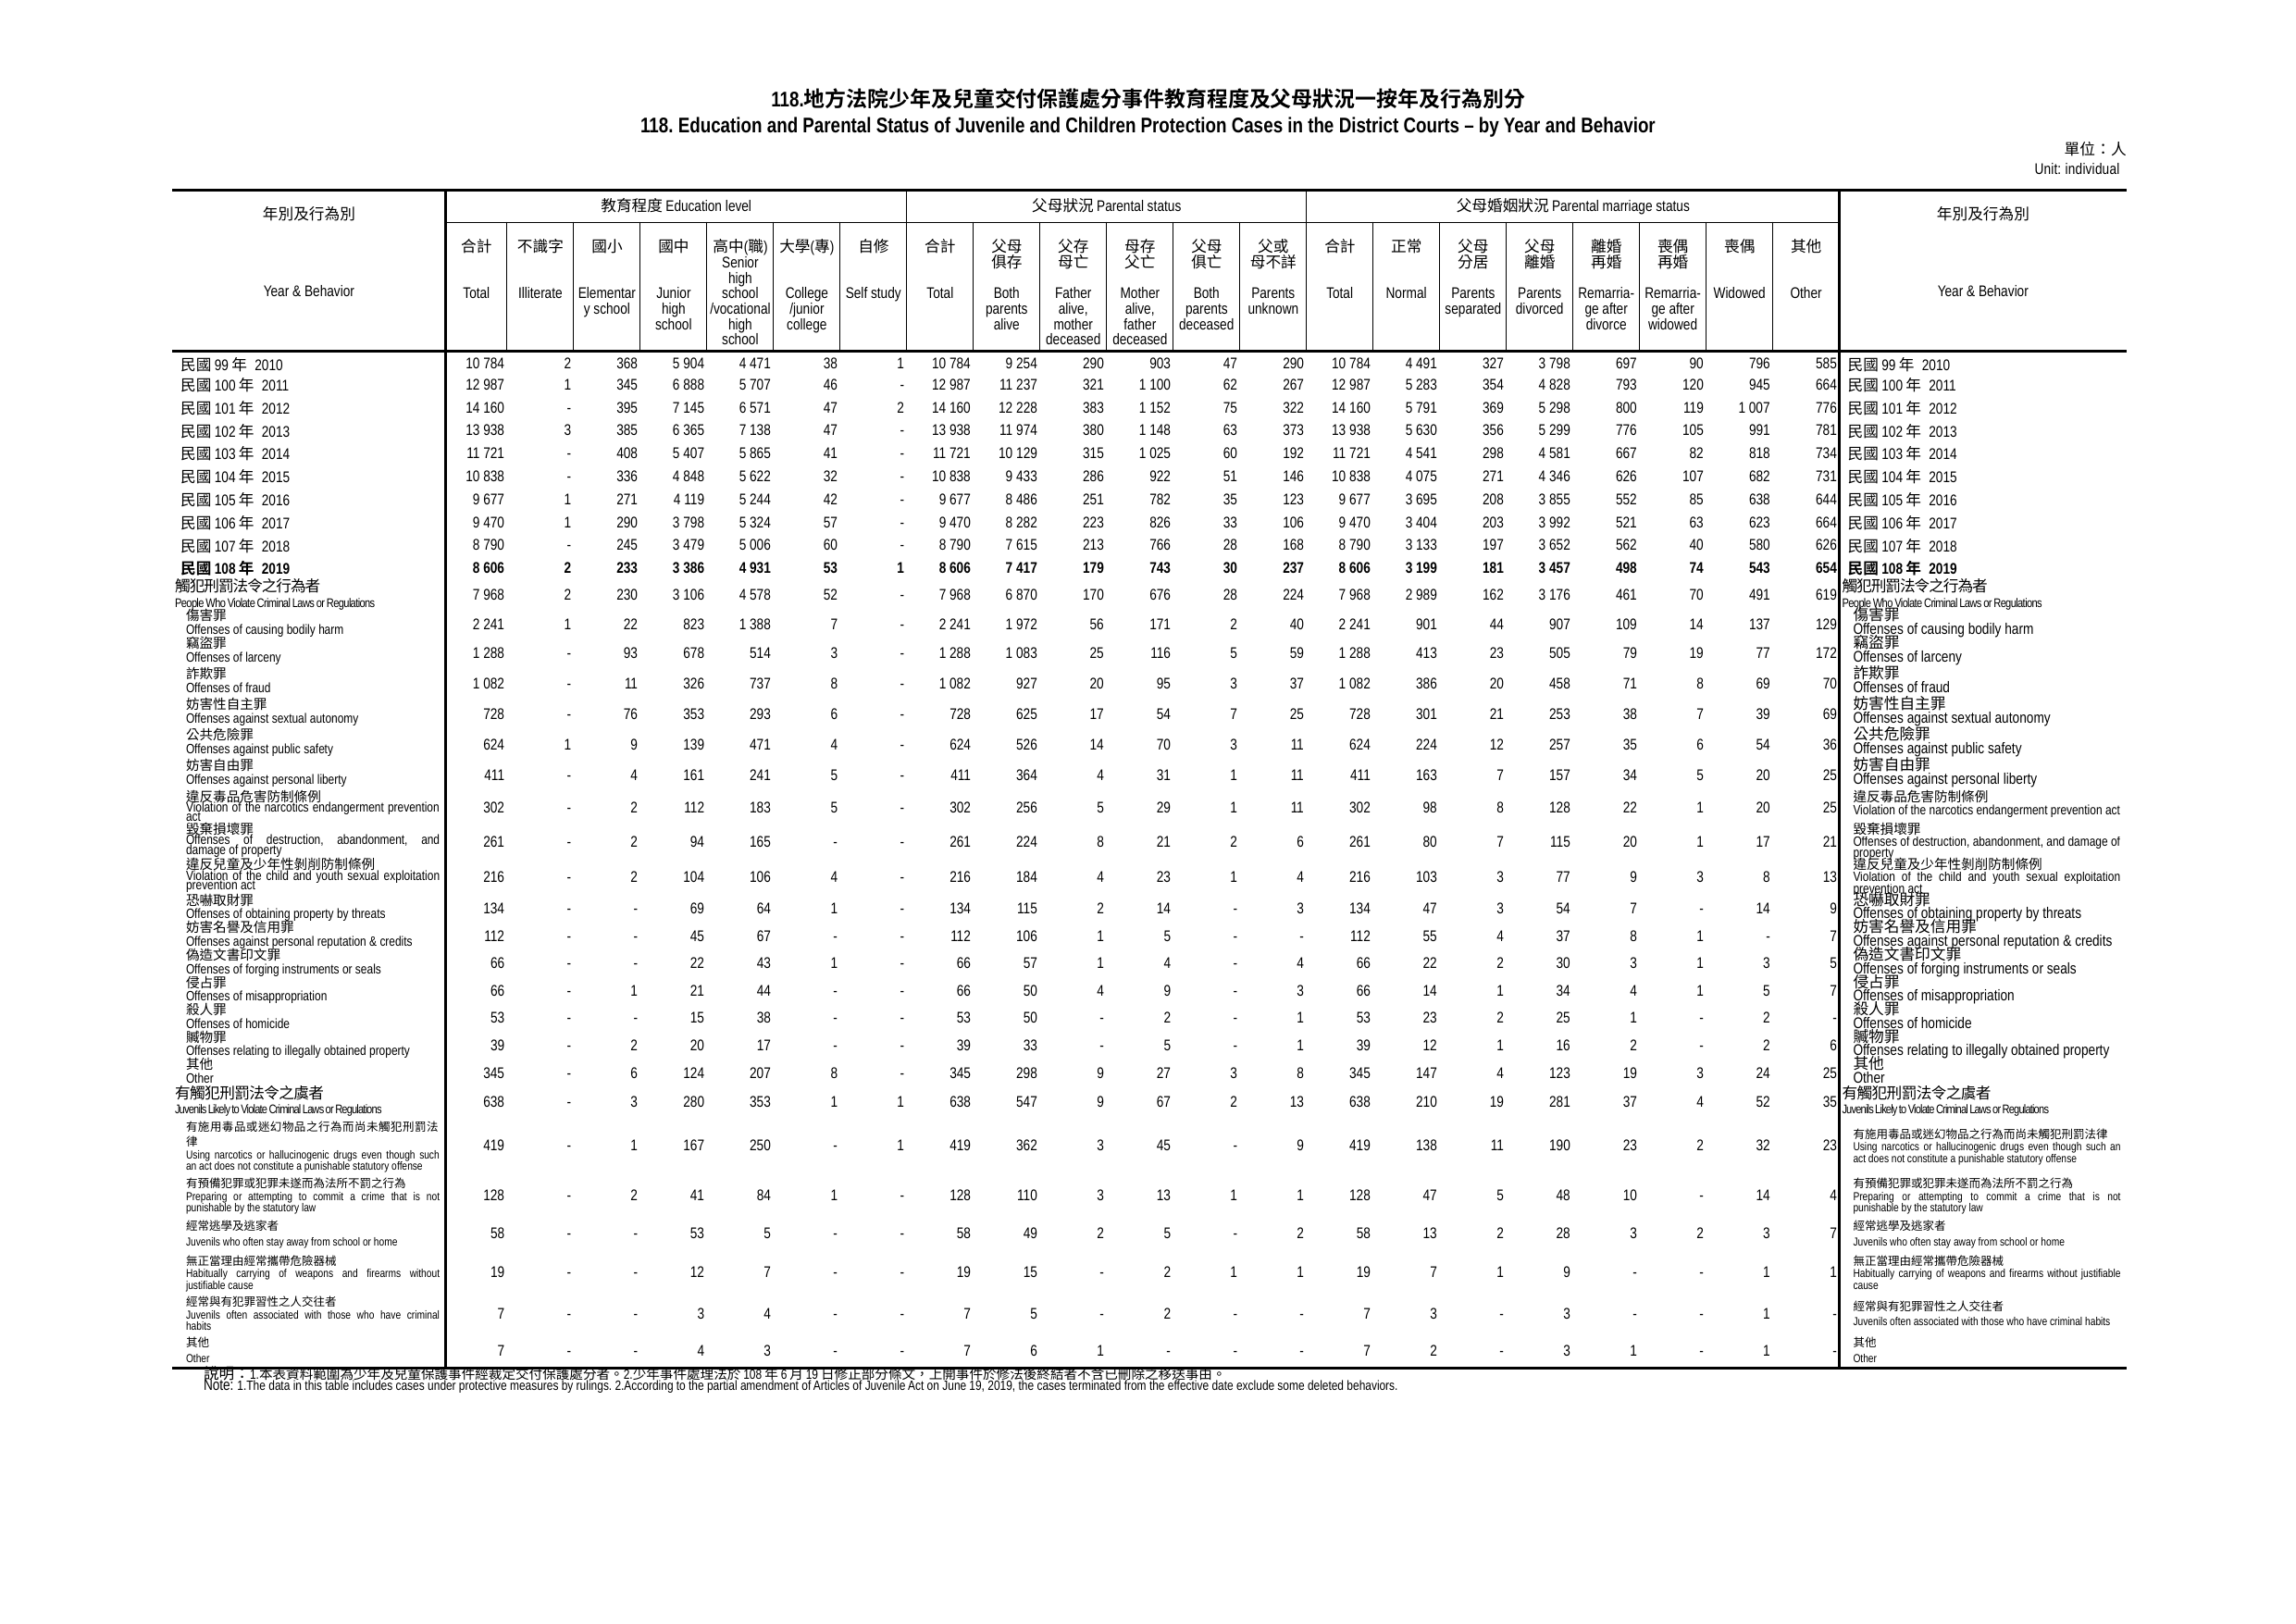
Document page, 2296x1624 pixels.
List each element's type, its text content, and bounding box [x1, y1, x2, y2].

table_cell 458 [1507, 668, 1572, 699]
table_cell 115 [974, 895, 1039, 922]
table_cell 1 [507, 488, 574, 511]
table_cell 237 [1240, 556, 1307, 579]
table_cell 356 [1440, 419, 1506, 441]
table_cell - [507, 949, 574, 976]
table_cell 139 [640, 729, 707, 760]
table_cell 22 [1573, 790, 1639, 824]
table_cell 10 838 [1307, 465, 1372, 488]
table_cell 63 [1639, 511, 1706, 533]
table_cell 公共危險罪 Offenses against public safety [172, 729, 444, 760]
table_cell 315 [1040, 441, 1107, 465]
table_cell 經常與有犯罪習性之人交往者 Juvenils often associated with those who have criminal habits [1841, 1293, 2127, 1333]
table_cell 4 [1240, 949, 1307, 976]
table_cell 298 [974, 1059, 1039, 1086]
table_cell 471 [707, 729, 774, 760]
table_cell - [507, 1293, 574, 1333]
table_cell 128 [447, 1174, 507, 1216]
table_cell 其他 Other [172, 1333, 444, 1367]
table_cell 喪偶 再婚 Remarria-ge after widowed [1640, 223, 1706, 350]
table_cell 9 [1573, 859, 1639, 895]
table_cell 10 838 [907, 465, 974, 488]
table_cell - [1639, 1251, 1706, 1293]
table_cell 907 [1507, 610, 1572, 638]
table_cell 1 288 [907, 638, 974, 668]
table_cell 33 [974, 1032, 1039, 1059]
table_cell 7 615 [974, 533, 1039, 556]
table_cell 民國103年 2014 [1841, 441, 2127, 465]
table_cell 2 [1440, 1216, 1506, 1251]
text 說明：1.本表資料範圍為少年及兒童保護事件經裁定交付保護處分者。2.少年事件處理法於108年6月19日修正部分條文，上開事件於修法後終結者不含已刪除之移送事由。 [336, 1370, 593, 1381]
table_cell 1 083 [974, 638, 1039, 668]
table_cell 76 [574, 699, 640, 729]
table_cell 民國101年 2012 [1841, 396, 2127, 418]
table_cell - [507, 465, 574, 488]
table_cell 9 [1107, 976, 1173, 1004]
table_cell 345 [447, 1059, 507, 1086]
table_cell 11 721 [907, 441, 974, 465]
table_cell 3 [1706, 949, 1772, 976]
table_cell 190 [1507, 1117, 1572, 1174]
table_cell 偽造文書印文罪 Offenses of forging instruments or seals [172, 949, 444, 976]
table_cell 46 [774, 373, 840, 396]
table_cell 4 [707, 1293, 774, 1333]
table_cell 49 [974, 1216, 1039, 1251]
table_cell 261 [1307, 824, 1372, 859]
table_cell 302 [447, 790, 507, 824]
table_cell 22 [574, 610, 640, 638]
table_cell 2 [1573, 1032, 1639, 1059]
table_cell 1 [1639, 949, 1706, 976]
table_cell 13 938 [1307, 419, 1372, 441]
table_cell 1 [1706, 1251, 1772, 1293]
table_cell 281 [1507, 1086, 1572, 1117]
table_cell - [1639, 1004, 1706, 1031]
table_cell 20 [1573, 824, 1639, 859]
table_cell 1 [1639, 976, 1706, 1004]
table_cell 7 [1772, 976, 1838, 1004]
table_cell 98 [1373, 790, 1440, 824]
table_cell 60 [1173, 441, 1239, 465]
table_cell 9 433 [974, 465, 1039, 488]
table_cell 54 [1507, 895, 1572, 922]
table_cell 514 [707, 638, 774, 668]
table_cell 4 [1040, 760, 1107, 790]
table_cell 20 [1440, 668, 1506, 699]
table_cell 離婚 再婚 Remarria-ge after divorce [1573, 223, 1639, 350]
table_cell 7 [707, 1251, 774, 1293]
table_cell - [1240, 1333, 1307, 1367]
table_cell 3 [1440, 895, 1506, 922]
table_header 年別及行為別 Year & Behavior [172, 192, 444, 350]
table_cell 106 [974, 922, 1039, 949]
table_cell 552 [1573, 488, 1639, 511]
table_cell 7 968 [1307, 579, 1372, 610]
table_cell - [574, 949, 640, 976]
text 118. Education and Parental Status of Juvenile and Children Protection Cases in the District Courts – by Year and Behavior [169, 113, 2126, 137]
table_cell - [507, 922, 574, 949]
table_cell 58 [447, 1216, 507, 1251]
table_cell 45 [640, 922, 707, 949]
table_cell 8 [1440, 790, 1506, 824]
table_cell 5 324 [707, 511, 774, 533]
table_cell 3 [1639, 1059, 1706, 1086]
table_cell 2 [1440, 949, 1506, 976]
table_cell 147 [1373, 1059, 1440, 1086]
table_cell 5 [974, 1293, 1039, 1333]
table_cell 43 [707, 949, 774, 976]
table_cell 11 974 [974, 419, 1039, 441]
table_cell 21 [640, 976, 707, 1004]
table_cell 1 [574, 1117, 640, 1174]
table_cell 12 [1373, 1032, 1440, 1059]
table_cell 2 [840, 396, 906, 418]
table_cell - [1240, 922, 1307, 949]
table_cell 14 160 [1307, 396, 1372, 418]
table_cell 4 931 [707, 556, 774, 579]
table_cell 2 [507, 579, 574, 610]
table_header 年別及行為別 Year & Behavior [1841, 192, 2127, 350]
table_cell 128 [1307, 1174, 1372, 1216]
table_cell - [840, 1004, 906, 1031]
table_cell - [1173, 976, 1239, 1004]
table_cell - [1040, 1293, 1107, 1333]
table_cell 80 [1373, 824, 1440, 859]
table_cell - [507, 976, 574, 1004]
table_cell 682 [1706, 465, 1772, 488]
table_cell 734 [1772, 441, 1838, 465]
table_cell 112 [640, 790, 707, 824]
table_cell 32 [1706, 1117, 1772, 1174]
table_cell 419 [907, 1117, 974, 1174]
table_cell 53 [640, 1216, 707, 1251]
table_cell 383 [1040, 396, 1107, 418]
table_cell 1 [840, 353, 906, 373]
table_cell 8 [1573, 922, 1639, 949]
table_cell 21 [1440, 699, 1506, 729]
table_cell 413 [1373, 638, 1440, 668]
table_cell 138 [1373, 1117, 1440, 1174]
text 單位：人 [169, 137, 2126, 159]
table_cell 父或 母不詳 Parents unknown [1240, 223, 1306, 350]
table_cell 638 [907, 1086, 974, 1117]
table_cell 5 [1706, 976, 1772, 1004]
table_cell 喪偶 Widowed [1706, 223, 1772, 350]
table_cell - [840, 824, 906, 859]
table_cell 1 007 [1706, 396, 1772, 418]
table_cell 2 [574, 790, 640, 824]
table_cell 6 [974, 1333, 1039, 1367]
table_cell 766 [1107, 533, 1173, 556]
table_cell 380 [1040, 419, 1107, 441]
table_cell 3 [1706, 1216, 1772, 1251]
table_cell 2 241 [1307, 610, 1372, 638]
table_header 父母婚姻狀況Parental marriage status [1307, 192, 1838, 221]
table_cell 7 [774, 610, 840, 638]
table_cell - [507, 1251, 574, 1293]
table_cell 286 [1040, 465, 1107, 488]
table_cell 1 [574, 976, 640, 1004]
table_cell 7 417 [974, 556, 1039, 579]
table_cell - [1573, 1293, 1639, 1333]
table_cell 19 [1639, 638, 1706, 668]
table_cell 妨害名譽及信用罪 Offenses against personal reputation & credits [1841, 922, 2127, 949]
table_cell 恐嚇取財罪 Offenses of obtaining property by threats [172, 895, 444, 922]
table_cell 7 [1373, 1251, 1440, 1293]
table_cell 4 471 [707, 353, 774, 373]
table_cell - [840, 895, 906, 922]
table_cell 7 [1772, 922, 1838, 949]
table_cell 63 [1173, 419, 1239, 441]
table_cell - [1772, 1004, 1838, 1031]
table_cell 34 [1507, 976, 1572, 1004]
table_cell 侵占罪 Offenses of misappropriation [172, 976, 444, 1004]
table_cell 50 [974, 1004, 1039, 1031]
table_cell - [840, 729, 906, 760]
table_cell 362 [974, 1117, 1039, 1174]
table_cell 14 [1706, 895, 1772, 922]
table_cell 有預備犯罪或犯罪未遂而為法所不罰之行為 Preparing or attempting to commit a crime that is not punishable by the statutory law [1841, 1174, 2127, 1216]
table_cell 105 [1639, 419, 1706, 441]
table_cell 5 [1107, 1032, 1173, 1059]
table_cell 210 [1373, 1086, 1440, 1117]
table_cell 1 288 [1307, 638, 1372, 668]
table_cell 491 [1706, 579, 1772, 610]
table_cell 207 [707, 1059, 774, 1086]
text Unit: individual [169, 159, 2119, 178]
table_cell 21 [1772, 824, 1838, 859]
table_cell 302 [907, 790, 974, 824]
table_cell 25 [1040, 638, 1107, 668]
table_cell 261 [907, 824, 974, 859]
table_cell 74 [1639, 556, 1706, 579]
table_cell 父母 分居 Parents separated [1440, 223, 1506, 350]
table_cell - [1639, 1333, 1706, 1367]
table_cell 776 [1573, 419, 1639, 441]
table_cell 66 [1307, 976, 1372, 1004]
table_cell 224 [974, 824, 1039, 859]
table_cell 927 [974, 668, 1039, 699]
table_cell - [840, 419, 906, 441]
table_cell 70 [1772, 668, 1838, 699]
table_cell 15 [640, 1004, 707, 1031]
table_cell 6 [574, 1059, 640, 1086]
table_cell 違反兒童及少年性剝削防制條例 Violation of the child and youth sexual exploitation prevention act [1841, 859, 2127, 895]
table_cell - [840, 859, 906, 895]
table_cell 8 [774, 668, 840, 699]
table_cell 35 [1573, 729, 1639, 760]
table_cell 626 [1573, 465, 1639, 488]
table_cell - [840, 610, 906, 638]
table_cell 34 [1573, 760, 1639, 790]
table_cell 35 [1772, 1086, 1838, 1117]
table_cell 4 119 [640, 488, 707, 511]
table_cell 1 [1639, 922, 1706, 949]
table_cell 9 [1240, 1117, 1307, 1174]
table_cell 208 [1440, 488, 1506, 511]
table_cell 644 [1772, 488, 1838, 511]
table_cell 17 [707, 1032, 774, 1059]
table_cell 1 [1706, 1293, 1772, 1333]
table_cell 107 [1639, 465, 1706, 488]
table_cell 母存 父亡 Mother alive, father deceased [1107, 223, 1173, 350]
table_cell - [1440, 1293, 1506, 1333]
table_cell 116 [1107, 638, 1173, 668]
table_cell 69 [1772, 699, 1838, 729]
table_cell 53 [447, 1004, 507, 1031]
table_cell 408 [574, 441, 640, 465]
table_cell 25 [1772, 760, 1838, 790]
table_cell - [1040, 1251, 1107, 1293]
table_cell 4 [774, 859, 840, 895]
table_cell 7 138 [707, 419, 774, 441]
table_cell 3 [707, 1333, 774, 1367]
table_cell 5 [1440, 1174, 1506, 1216]
table_cell 93 [574, 638, 640, 668]
table_cell 3 [1040, 1174, 1107, 1216]
table_cell 157 [1507, 760, 1572, 790]
table_cell - [774, 1032, 840, 1059]
table_cell 12 987 [447, 373, 507, 396]
table_cell 30 [1507, 949, 1572, 976]
table_cell 290 [1240, 353, 1307, 373]
table_cell 2 [507, 556, 574, 579]
table_cell 197 [1440, 533, 1506, 556]
table_cell 128 [1507, 790, 1572, 824]
table_cell - [1173, 949, 1239, 976]
table_cell 3 [1240, 895, 1307, 922]
table_cell 2 [574, 1032, 640, 1059]
table_cell 11 721 [1307, 441, 1372, 465]
table_cell 2 241 [907, 610, 974, 638]
table_cell - [1173, 1293, 1239, 1333]
table_cell 3 [1173, 668, 1239, 699]
table_cell 4 [1040, 976, 1107, 1004]
table_cell 3 855 [1507, 488, 1572, 511]
table_cell 恐嚇取財罪 Offenses of obtaining property by threats [1841, 895, 2127, 922]
table_cell 10 838 [447, 465, 507, 488]
table_cell 4 [574, 760, 640, 790]
table_cell 50 [974, 976, 1039, 1004]
table_cell - [1173, 1032, 1239, 1059]
table_cell 638 [447, 1086, 507, 1117]
table_cell 8 486 [974, 488, 1039, 511]
table_cell 1 [840, 1086, 906, 1117]
table_cell 47 [1373, 1174, 1440, 1216]
table_cell 54 [1107, 699, 1173, 729]
table_cell 4 [1440, 922, 1506, 949]
table_cell 9 677 [907, 488, 974, 511]
table_cell 664 [1772, 373, 1838, 396]
table_cell 731 [1772, 465, 1838, 488]
table_cell 66 [447, 976, 507, 1004]
table_cell 11 [1240, 729, 1307, 760]
table_cell 112 [1307, 922, 1372, 949]
table_cell 213 [1040, 533, 1107, 556]
table_cell 170 [1040, 579, 1107, 610]
table_cell 3 [774, 638, 840, 668]
table_cell - [840, 922, 906, 949]
table_cell 66 [1307, 949, 1372, 976]
table_cell - [840, 1251, 906, 1293]
table_cell 違反毒品危害防制條例 Violation of the narcotics endangerment prevention act [172, 790, 444, 824]
table_cell 134 [1307, 895, 1372, 922]
table_cell - [840, 579, 906, 610]
table_cell 7 [1440, 760, 1506, 790]
table_cell 5 707 [707, 373, 774, 396]
table_cell 2 [1107, 1293, 1173, 1333]
table_cell 1 972 [974, 610, 1039, 638]
table_cell 29 [1107, 790, 1173, 824]
table_cell - [507, 638, 574, 668]
table_cell - [840, 373, 906, 396]
table_cell 364 [974, 760, 1039, 790]
table_cell 3 [1573, 1216, 1639, 1251]
table_cell 728 [1307, 699, 1372, 729]
table_cell 傷害罪 Offenses of causing bodily harm [1841, 610, 2127, 638]
table_cell 23 [1107, 859, 1173, 895]
table_cell 38 [774, 353, 840, 373]
table_cell 19 [907, 1251, 974, 1293]
table_cell 13 [1107, 1174, 1173, 1216]
table_cell 62 [1173, 373, 1239, 396]
table_cell 民國104年 2015 [172, 465, 444, 488]
table_cell 326 [640, 668, 707, 699]
table_cell 419 [1307, 1117, 1372, 1174]
table_cell 7 [1440, 824, 1506, 859]
table_cell 13 [1373, 1216, 1440, 1251]
table_cell 6 [774, 699, 840, 729]
table_cell 民國103年 2014 [172, 441, 444, 465]
table_cell 1 [840, 556, 906, 579]
table_cell 3 404 [1373, 511, 1440, 533]
table_cell 17 [1706, 824, 1772, 859]
table_cell 3 457 [1507, 556, 1572, 579]
table_cell 625 [974, 699, 1039, 729]
table_cell 90 [1639, 353, 1706, 373]
table_cell 224 [1373, 729, 1440, 760]
table_cell 57 [774, 511, 840, 533]
table_cell 7 [447, 1333, 507, 1367]
table_cell 1 [1440, 976, 1506, 1004]
table_cell 19 [1307, 1251, 1372, 1293]
table_cell 461 [1573, 579, 1639, 610]
table_cell 82 [1639, 441, 1706, 465]
table_cell - [840, 638, 906, 668]
table_cell 2 [1706, 1032, 1772, 1059]
table_cell - [1639, 1174, 1706, 1216]
table_cell 411 [1307, 760, 1372, 790]
table_cell 詐欺罪 Offenses of fraud [1841, 668, 2127, 699]
table_cell 115 [1507, 824, 1572, 859]
table_cell 14 [1040, 729, 1107, 760]
table_cell 27 [1107, 1059, 1173, 1086]
table_cell - [840, 1174, 906, 1216]
table_cell 31 [1107, 760, 1173, 790]
table_cell 2 [1373, 1333, 1440, 1367]
table_cell 9 [574, 729, 640, 760]
table_cell - [840, 1293, 906, 1333]
table_cell 9 254 [974, 353, 1039, 373]
table_cell 55 [1373, 922, 1440, 949]
table_cell 271 [1440, 465, 1506, 488]
table_cell 違反兒童及少年性剝削防制條例 Violation of the child and youth sexual exploitation prevention act [172, 859, 444, 895]
table_cell 民國108年 2019 [1841, 556, 2127, 579]
table_cell 676 [1107, 579, 1173, 610]
table_cell 1 100 [1107, 373, 1173, 396]
table_cell 8 [1040, 824, 1107, 859]
table_cell 19 [1573, 1059, 1639, 1086]
table_cell 526 [974, 729, 1039, 760]
table_cell 53 [907, 1004, 974, 1031]
table_cell 3 798 [1507, 353, 1572, 373]
table_cell 4 [1573, 976, 1639, 1004]
table_cell - [840, 488, 906, 511]
table_cell 66 [907, 976, 974, 1004]
table_cell 70 [1639, 579, 1706, 610]
table_cell 782 [1107, 488, 1173, 511]
table_cell 1 148 [1107, 419, 1173, 441]
table_cell 1 152 [1107, 396, 1173, 418]
table_cell 13 938 [907, 419, 974, 441]
table_cell - [507, 533, 574, 556]
table_cell 經常逃學及逃家者 Juvenils who often stay away from school or home [1841, 1216, 2127, 1251]
table_cell 8 790 [447, 533, 507, 556]
table_cell - [507, 699, 574, 729]
table_cell 134 [447, 895, 507, 922]
table_cell 妨害自由罪 Offenses against personal liberty [172, 760, 444, 790]
table_cell 1 [507, 511, 574, 533]
table_cell 25 [1772, 1059, 1838, 1086]
table_cell - [840, 465, 906, 488]
table_cell 624 [1307, 729, 1372, 760]
table_cell - [507, 760, 574, 790]
table_cell 民國102年 2013 [172, 419, 444, 441]
table_cell - [507, 1216, 574, 1251]
table_cell - [840, 1333, 906, 1367]
table_cell 395 [574, 396, 640, 418]
table_cell 4 [1107, 949, 1173, 976]
table_cell 民國105年 2016 [172, 488, 444, 511]
table_cell 103 [1373, 859, 1440, 895]
table_cell 20 [640, 1032, 707, 1059]
table_cell - [507, 1059, 574, 1086]
table_cell 5 [1040, 790, 1107, 824]
table_cell 165 [707, 824, 774, 859]
table_cell 合計 Total [447, 223, 506, 350]
table_cell 71 [1573, 668, 1639, 699]
table_cell - [840, 441, 906, 465]
table_cell 41 [640, 1174, 707, 1216]
table_cell 民國107年 2018 [172, 533, 444, 556]
table_cell 2 [1107, 1251, 1173, 1293]
table_cell 侵占罪 Offenses of misappropriation [1841, 976, 2127, 1004]
table_cell 11 [574, 668, 640, 699]
table_cell 77 [1706, 638, 1772, 668]
table_cell 146 [1240, 465, 1307, 488]
table_cell - [574, 1004, 640, 1031]
table_cell - [840, 533, 906, 556]
table_cell 776 [1772, 396, 1838, 418]
table_cell 父存 母亡 Father alive, mother deceased [1040, 223, 1106, 350]
table_cell 1 [1040, 1333, 1107, 1367]
table_cell 4 848 [640, 465, 707, 488]
table_cell 4 [1240, 859, 1307, 895]
table_cell 66 [907, 949, 974, 976]
table_cell 385 [574, 419, 640, 441]
table_cell 129 [1772, 610, 1838, 638]
table_cell 高中(職) Senior high school /vocational high school [707, 223, 773, 350]
table_cell 7 [1639, 699, 1706, 729]
table_cell 觸犯刑罰法令之行為者 People Who Violate Criminal Laws or Regulations [172, 579, 444, 610]
table_cell 竊盜罪 Offenses of larceny [172, 638, 444, 668]
table_cell 47 [1373, 895, 1440, 922]
table_cell 823 [640, 610, 707, 638]
table_cell 5 299 [1507, 419, 1572, 441]
table_cell 14 160 [907, 396, 974, 418]
table_cell 毀棄損壞罪 Offenses of destruction, abandonment, and damage of property [1841, 824, 2127, 859]
table_cell 11 [1240, 790, 1307, 824]
table_cell 922 [1107, 465, 1173, 488]
table_cell 4 541 [1373, 441, 1440, 465]
table_cell - [840, 1216, 906, 1251]
table_cell - [507, 824, 574, 859]
table_cell 793 [1573, 373, 1639, 396]
table_cell 1 [774, 949, 840, 976]
table_cell 33 [1173, 511, 1239, 533]
table_cell - [1240, 1293, 1307, 1333]
table_cell 5 622 [707, 465, 774, 488]
table_cell - [1772, 1293, 1838, 1333]
table_cell 216 [447, 859, 507, 895]
table_cell 民國108年 2019 [172, 556, 444, 579]
table_cell 623 [1706, 511, 1772, 533]
table_cell 2 [1173, 824, 1239, 859]
table_cell 贓物罪 Offenses relating to illegally obtained property [1841, 1032, 2127, 1059]
table_cell 13 [1772, 859, 1838, 895]
table_cell 1 288 [447, 638, 507, 668]
table_cell 161 [640, 760, 707, 790]
table_cell 13 [1240, 1086, 1307, 1117]
table_cell 殺人罪 Offenses of homicide [172, 1004, 444, 1031]
table_cell 正常 Normal [1373, 223, 1439, 350]
table_cell 7 [447, 1293, 507, 1333]
table_cell 合計 Total [1307, 223, 1372, 350]
table_cell 38 [707, 1004, 774, 1031]
table_cell 有施用毒品或迷幻物品之行為而尚未觸犯刑罰法律 Using narcotics or hallucinogenic drugs even though such an act does not constitute a punishable statutory offense [1841, 1117, 2127, 1174]
table_cell 58 [1307, 1216, 1372, 1251]
table_cell 585 [1772, 353, 1838, 373]
table_cell - [1639, 1293, 1706, 1333]
table_cell 498 [1573, 556, 1639, 579]
table_cell 267 [1240, 373, 1307, 396]
table_cell 1 [1173, 1174, 1239, 1216]
table_cell 其他 Other [172, 1059, 444, 1086]
table_cell - [840, 668, 906, 699]
table_cell 經常逃學及逃家者 Juvenils who often stay away from school or home [172, 1216, 444, 1251]
table_cell 3 [574, 1086, 640, 1117]
table_cell 42 [774, 488, 840, 511]
table_cell 1 [1573, 1333, 1639, 1367]
table_cell 7 [1772, 1216, 1838, 1251]
table_cell 293 [707, 699, 774, 729]
table_cell 230 [574, 579, 640, 610]
table_cell - [507, 790, 574, 824]
table_cell 12 [1440, 729, 1506, 760]
table_cell 302 [1307, 790, 1372, 824]
table_cell 4 [1440, 1059, 1506, 1086]
table_cell 53 [774, 556, 840, 579]
table_cell 4 [774, 729, 840, 760]
table_cell 10 784 [907, 353, 974, 373]
table_cell 2 [1040, 1216, 1107, 1251]
table_cell 697 [1573, 353, 1639, 373]
table_cell 5 [774, 760, 840, 790]
table_cell 14 [1639, 610, 1706, 638]
table_cell 543 [1706, 556, 1772, 579]
table_cell 137 [1706, 610, 1772, 638]
table_cell 28 [1173, 579, 1239, 610]
table_cell 竊盜罪 Offenses of larceny [1841, 638, 2127, 668]
table_cell 79 [1573, 638, 1639, 668]
table_cell 28 [1173, 533, 1239, 556]
table_cell 5 [1639, 760, 1706, 790]
table_cell 128 [907, 1174, 974, 1216]
table_cell - [1040, 1004, 1107, 1031]
table_cell 3 [1573, 949, 1639, 976]
table_cell 224 [1240, 579, 1307, 610]
table_cell 4 491 [1373, 353, 1440, 373]
table_cell 216 [907, 859, 974, 895]
table_cell 411 [447, 760, 507, 790]
table_cell 8 606 [447, 556, 507, 579]
table_cell - [1706, 922, 1772, 949]
table_cell 654 [1772, 556, 1838, 579]
table_cell 345 [907, 1059, 974, 1086]
table_cell 373 [1240, 419, 1307, 441]
table_cell 3 798 [640, 511, 707, 533]
table_cell 5 [1772, 949, 1838, 976]
table_cell 345 [574, 373, 640, 396]
table_cell 250 [707, 1117, 774, 1174]
table_cell 256 [974, 790, 1039, 824]
table_cell 10 784 [447, 353, 507, 373]
table_cell 1 [1639, 824, 1706, 859]
table_cell - [774, 922, 840, 949]
table_cell 2 [1040, 895, 1107, 922]
table_cell 37 [1507, 922, 1572, 949]
table_cell 9 [1507, 1251, 1572, 1293]
table_cell 280 [640, 1086, 707, 1117]
table_cell 60 [774, 533, 840, 556]
table_cell - [574, 1333, 640, 1367]
table_cell 觸犯刑罰法令之行為者 People Who Violate Criminal Laws or Regulations [1841, 579, 2127, 610]
table_cell 傷害罪 Offenses of causing bodily harm [172, 610, 444, 638]
table_cell 8 790 [907, 533, 974, 556]
table_cell 123 [1240, 488, 1307, 511]
table_cell 6 888 [640, 373, 707, 396]
table_cell - [840, 949, 906, 976]
table_cell 38 [1573, 699, 1639, 729]
table_cell 20 [1040, 668, 1107, 699]
table_cell - [840, 976, 906, 1004]
table_cell 345 [1307, 1059, 1372, 1086]
table_cell 233 [574, 556, 640, 579]
table_cell - [507, 1004, 574, 1031]
table_cell - [1040, 1032, 1107, 1059]
table_cell 9 470 [1307, 511, 1372, 533]
table_cell 77 [1507, 859, 1572, 895]
table_cell 民國100年 2011 [1841, 373, 2127, 396]
table_cell - [1173, 1333, 1239, 1367]
table_cell 241 [707, 760, 774, 790]
table_cell - [507, 441, 574, 465]
table_cell 有施用毒品或迷幻物品之行為而尚未觸犯刑罰法律 Using narcotics or hallucinogenic drugs even though such an act does not constitute a punishable statutory offense [172, 1117, 444, 1174]
table_cell 728 [447, 699, 507, 729]
table_cell - [1639, 1032, 1706, 1059]
table_cell 353 [640, 699, 707, 729]
table_cell 1 082 [1307, 668, 1372, 699]
table_cell 184 [974, 859, 1039, 895]
table_cell 1 [1173, 859, 1239, 895]
table_cell 505 [1507, 638, 1572, 668]
table_cell 2 [1173, 610, 1239, 638]
table_cell 39 [447, 1032, 507, 1059]
table_cell 父母 俱存 Both parents alive [974, 223, 1039, 350]
table_cell 1 025 [1107, 441, 1173, 465]
table_cell 5 904 [640, 353, 707, 373]
table_cell 44 [1440, 610, 1506, 638]
table_cell - [1173, 922, 1239, 949]
table_cell 419 [447, 1117, 507, 1174]
table_cell 14 [1373, 976, 1440, 1004]
table_cell 171 [1107, 610, 1173, 638]
table_cell 1 [507, 610, 574, 638]
table_cell 22 [640, 949, 707, 976]
table_cell 民國99年 2010 [1841, 353, 2127, 373]
table_cell 民國100年 2011 [172, 373, 444, 396]
table_cell 有預備犯罪或犯罪未遂而為法所不罰之行為 Preparing or attempting to commit a crime that is not punishable by the statutory law [172, 1174, 444, 1216]
table_cell 95 [1107, 668, 1173, 699]
table_cell 290 [1040, 353, 1107, 373]
table_cell 11 [1440, 1117, 1506, 1174]
table_cell 21 [1107, 824, 1173, 859]
table_cell 40 [1240, 610, 1307, 638]
table_cell 公共危險罪 Offenses against public safety [1841, 729, 2127, 760]
table_cell 無正當理由經常攜帶危險器械 Habitually carrying of weapons and firearms without justifiable cause [1841, 1251, 2127, 1293]
table_cell 743 [1107, 556, 1173, 579]
table_cell 3 176 [1507, 579, 1572, 610]
table_cell 5 [1107, 1216, 1173, 1251]
table_cell 386 [1373, 668, 1440, 699]
table_cell 自修 Self study [840, 223, 906, 350]
table_cell 3 199 [1373, 556, 1440, 579]
table_cell 1 [1173, 1251, 1239, 1293]
table_cell 違反毒品危害防制條例 Violation of the narcotics endangerment prevention act [1841, 790, 2127, 824]
table_cell - [774, 1333, 840, 1367]
table_cell 3 [640, 1293, 707, 1333]
table_cell 25 [1772, 790, 1838, 824]
table_cell 818 [1706, 441, 1772, 465]
table_cell 70 [1107, 729, 1173, 760]
table_cell 123 [1507, 1059, 1572, 1086]
table_cell 父母 離婚 Parents divorced [1507, 223, 1572, 350]
table_cell 2 989 [1373, 579, 1440, 610]
table_cell 23 [1772, 1117, 1838, 1174]
table_cell 327 [1440, 353, 1506, 373]
table_cell 106 [707, 859, 774, 895]
table_cell 1 [1173, 760, 1239, 790]
table_cell 不識字 Illiterate [507, 223, 573, 350]
table_cell 2 [1173, 1086, 1239, 1117]
table_cell 3 479 [640, 533, 707, 556]
table_cell 1 [1706, 1333, 1772, 1367]
table_cell 47 [1173, 353, 1239, 373]
table_cell 369 [1440, 396, 1506, 418]
table_cell 223 [1040, 511, 1107, 533]
table_cell - [507, 396, 574, 418]
table_cell 56 [1040, 610, 1107, 638]
table_cell 826 [1107, 511, 1173, 533]
table_cell 12 [640, 1251, 707, 1293]
table_cell 無正當理由經常攜帶危險器械 Habitually carrying of weapons and firearms without justifiable cause [172, 1251, 444, 1293]
table_cell 民國101年 2012 [172, 396, 444, 418]
table_cell 1 [1240, 1174, 1307, 1216]
table_cell 67 [707, 922, 774, 949]
table_cell 181 [1440, 556, 1506, 579]
table_cell 52 [774, 579, 840, 610]
table_cell 290 [574, 511, 640, 533]
table_cell 4 [1040, 859, 1107, 895]
table_cell 192 [1240, 441, 1307, 465]
table_cell 4 578 [707, 579, 774, 610]
table_cell 11 [1240, 760, 1307, 790]
table_cell 1 [1240, 1004, 1307, 1031]
table_cell 75 [1173, 396, 1239, 418]
table_cell 678 [640, 638, 707, 668]
table_cell 14 [1107, 895, 1173, 922]
table_cell 3 [1639, 859, 1706, 895]
text 說明：1.本表資料範圍為少年及兒童保護事件經裁定交付保護處分者。2.少年事件處理法於108年6月19日修正部分條文，上開事件於修法後終結者不含已刪除之移送事由。 [590, 1370, 772, 1381]
table_cell 411 [907, 760, 974, 790]
table_cell - [574, 895, 640, 922]
table_cell 8 282 [974, 511, 1039, 533]
table_cell 11 237 [974, 373, 1039, 396]
table_cell 5 244 [707, 488, 774, 511]
table_cell - [507, 1086, 574, 1117]
table_cell - [507, 1333, 574, 1367]
table_cell 有觸犯刑罰法令之虞者 Juvenils Likely to Violate Criminal Laws or Regulations [1841, 1086, 2127, 1117]
table_cell 1 [1240, 1251, 1307, 1293]
table_cell 112 [907, 922, 974, 949]
table_cell - [774, 1004, 840, 1031]
text 118.地方法院少年及兒童交付保護處分事件教育程度及父母狀況一按年及行為別分 [169, 82, 2126, 113]
table_cell 1 [1173, 790, 1239, 824]
table_cell 5 [1107, 922, 1173, 949]
table_cell 45 [1107, 1117, 1173, 1174]
table_cell 172 [1772, 638, 1838, 668]
table_cell 14 [1706, 1174, 1772, 1216]
table_cell 51 [1173, 465, 1239, 488]
table_cell 2 [574, 859, 640, 895]
table_cell - [840, 1032, 906, 1059]
table_cell 6 571 [707, 396, 774, 418]
table_cell 37 [1240, 668, 1307, 699]
table_cell 7 [1173, 699, 1239, 729]
table_cell 1 082 [447, 668, 507, 699]
table_cell 4 [1772, 1174, 1838, 1216]
table_cell 124 [640, 1059, 707, 1086]
table_cell 547 [974, 1086, 1039, 1117]
table_cell 5 [774, 790, 840, 824]
table_cell 2 [574, 1174, 640, 1216]
table_cell 354 [1440, 373, 1506, 396]
table_cell 大學(專) College /junior college [774, 223, 839, 350]
table_cell 1 [1573, 1004, 1639, 1031]
table_cell 619 [1772, 579, 1838, 610]
table_cell - [507, 859, 574, 895]
table_cell 7 145 [640, 396, 707, 418]
table_cell 9 470 [907, 511, 974, 533]
table_cell 8 606 [1307, 556, 1372, 579]
table_cell 5 283 [1373, 373, 1440, 396]
table_cell 8 790 [1307, 533, 1372, 556]
table_cell 251 [1040, 488, 1107, 511]
table_cell 3 [1040, 1117, 1107, 1174]
table_cell 1 [774, 895, 840, 922]
table_cell 336 [574, 465, 640, 488]
table_cell 3 386 [640, 556, 707, 579]
table_cell 737 [707, 668, 774, 699]
table_cell 20 [1706, 760, 1772, 790]
table_cell 2 [1639, 1117, 1706, 1174]
table_cell 詐欺罪 Offenses of fraud [172, 668, 444, 699]
table_cell 合計 Total [907, 223, 973, 350]
table_cell - [507, 668, 574, 699]
table_cell 901 [1373, 610, 1440, 638]
table_cell 5 791 [1373, 396, 1440, 418]
table_cell 3 106 [640, 579, 707, 610]
table_cell 其他 Other [1841, 1333, 2127, 1367]
table_cell 5 865 [707, 441, 774, 465]
table_cell 妨害性自主罪 Offenses against sextual autonomy [172, 699, 444, 729]
table_cell 國中 Junior high school [640, 223, 706, 350]
table_cell 25 [1507, 1004, 1572, 1031]
table_cell 8 [1706, 859, 1772, 895]
table_cell 2 [1440, 1004, 1506, 1031]
table_cell 民國102年 2013 [1841, 419, 2127, 441]
table_cell 8 [1639, 668, 1706, 699]
table_cell 7 [1307, 1333, 1372, 1367]
table_cell - [774, 824, 840, 859]
table_cell 7 968 [907, 579, 974, 610]
table_cell 5 298 [1507, 396, 1572, 418]
table_cell 261 [447, 824, 507, 859]
table_cell 1 [1040, 922, 1107, 949]
table_cell 5 006 [707, 533, 774, 556]
table_cell 40 [1639, 533, 1706, 556]
table_cell 偽造文書印文罪 Offenses of forging instruments or seals [1841, 949, 2127, 976]
table_cell - [1173, 1216, 1239, 1251]
table_cell - [507, 1117, 574, 1174]
table_cell 8 [774, 1059, 840, 1086]
table_cell 48 [1507, 1174, 1572, 1216]
table_cell 3 [507, 419, 574, 441]
table_cell 57 [974, 949, 1039, 976]
table_cell 16 [1507, 1032, 1572, 1059]
table_cell - [840, 1059, 906, 1086]
table_cell 664 [1772, 511, 1838, 533]
table_cell 84 [707, 1174, 774, 1216]
table_cell - [574, 1251, 640, 1293]
table_cell 39 [1706, 699, 1772, 729]
table_cell - [774, 1251, 840, 1293]
table_cell 2 [1706, 1004, 1772, 1031]
text 說明：1.本表資料範圍為少年及兒童保護事件經裁定交付保護處分者。2.少年事件處理法於108年6月19日修正部分條文，上開事件於修法後終結者不含已刪除之移送事由。 [169, 1370, 335, 1381]
table_cell 134 [907, 895, 974, 922]
table_cell 19 [1440, 1086, 1506, 1117]
table_cell 1 [1040, 949, 1107, 976]
table_cell 20 [1706, 790, 1772, 824]
table_cell 52 [1706, 1086, 1772, 1117]
table_cell 167 [640, 1117, 707, 1174]
table_cell 民國107年 2018 [1841, 533, 2127, 556]
table_cell 23 [1440, 638, 1506, 668]
table_cell 168 [1240, 533, 1307, 556]
table_cell 毀棄損壞罪 Offenses of destruction, abandonment, and damage of property [172, 824, 444, 859]
table_cell 1 [840, 1117, 906, 1174]
table_cell 47 [774, 396, 840, 418]
table_cell 1 [1240, 1032, 1307, 1059]
table_cell 53 [1307, 1004, 1372, 1031]
table_cell 14 160 [447, 396, 507, 418]
table_cell - [574, 922, 640, 949]
table_cell 253 [1507, 699, 1572, 729]
table_cell 5 [1173, 638, 1239, 668]
table_header 教育程度Education level [447, 192, 906, 221]
table_cell 106 [1240, 511, 1307, 533]
table_cell - [507, 895, 574, 922]
table_cell 179 [1040, 556, 1107, 579]
table_cell 妨害名譽及信用罪 Offenses against personal reputation & credits [172, 922, 444, 949]
table_cell 781 [1772, 419, 1838, 441]
table_cell 12 228 [974, 396, 1039, 418]
table_cell 58 [907, 1216, 974, 1251]
table_cell 322 [1240, 396, 1307, 418]
table_cell 15 [974, 1251, 1039, 1293]
table_cell 271 [574, 488, 640, 511]
table_cell 85 [1639, 488, 1706, 511]
table_cell 13 938 [447, 419, 507, 441]
table_cell 9 [1040, 1059, 1107, 1086]
table_cell - [774, 976, 840, 1004]
table_cell 1 [774, 1086, 840, 1117]
table_cell 6 [1772, 1032, 1838, 1059]
table_cell 9 [1772, 895, 1838, 922]
table_cell 12 987 [1307, 373, 1372, 396]
table_cell 216 [1307, 859, 1372, 895]
table_cell - [774, 1293, 840, 1333]
table_cell 3 [1173, 729, 1239, 760]
table_cell 25 [1240, 699, 1307, 729]
table_cell 民國105年 2016 [1841, 488, 2127, 511]
table_cell 1 [507, 729, 574, 760]
table_cell 2 241 [447, 610, 507, 638]
table_cell 2 [1639, 1216, 1706, 1251]
table_cell 35 [1173, 488, 1239, 511]
table_cell 有觸犯刑罰法令之虞者 Juvenils Likely to Violate Criminal Laws or Regulations [172, 1086, 444, 1117]
table_cell 44 [707, 976, 774, 1004]
table_cell 6 870 [974, 579, 1039, 610]
table_cell 22 [1373, 949, 1440, 976]
table_cell 796 [1706, 353, 1772, 373]
table_cell 119 [1639, 396, 1706, 418]
table_cell 4 [1639, 1086, 1706, 1117]
table_cell 301 [1373, 699, 1440, 729]
table_cell 3 652 [1507, 533, 1572, 556]
table_cell 7 968 [447, 579, 507, 610]
table_cell 353 [707, 1086, 774, 1117]
table_cell 1 [1772, 1251, 1838, 1293]
table_cell 24 [1706, 1059, 1772, 1086]
table_cell 69 [1706, 668, 1772, 699]
table_cell 66 [447, 949, 507, 976]
table_cell 8 [1240, 1059, 1307, 1086]
table_cell 39 [907, 1032, 974, 1059]
table_cell 298 [1440, 441, 1506, 465]
table_cell 6 365 [640, 419, 707, 441]
table_cell 7 [1307, 1293, 1372, 1333]
table_cell 109 [1573, 610, 1639, 638]
table_cell 203 [1440, 511, 1506, 533]
table_cell 104 [640, 859, 707, 895]
table_cell 991 [1706, 419, 1772, 441]
table_cell 321 [1040, 373, 1107, 396]
table_cell 120 [1639, 373, 1706, 396]
table_cell 624 [447, 729, 507, 760]
table_cell 37 [1573, 1086, 1639, 1117]
table_cell - [1173, 895, 1239, 922]
table_cell 3 [1173, 1059, 1239, 1086]
table_cell 3 [1240, 976, 1307, 1004]
table_cell 2 [1240, 1216, 1307, 1251]
table_cell 7 [1573, 895, 1639, 922]
table_cell 10 129 [974, 441, 1039, 465]
table_cell 30 [1173, 556, 1239, 579]
table_cell 3 992 [1507, 511, 1572, 533]
table_cell 32 [774, 465, 840, 488]
table_cell - [1440, 1333, 1506, 1367]
table_cell 9 470 [447, 511, 507, 533]
table_cell 3 [1507, 1293, 1572, 1333]
table_cell 9 [1040, 1086, 1107, 1117]
table_cell - [507, 1174, 574, 1216]
table_cell 2 [507, 353, 574, 373]
table_cell 47 [774, 419, 840, 441]
table_cell 39 [1307, 1032, 1372, 1059]
table_cell - [1107, 1333, 1173, 1367]
table_cell 5 407 [640, 441, 707, 465]
table_cell 7 [907, 1333, 974, 1367]
table_cell 1 [507, 373, 574, 396]
table_cell 17 [1040, 699, 1107, 729]
table_cell 183 [707, 790, 774, 824]
table_cell 妨害性自主罪 Offenses against sextual autonomy [1841, 699, 2127, 729]
table_cell 11 721 [447, 441, 507, 465]
table_cell 殺人罪 Offenses of homicide [1841, 1004, 2127, 1031]
table_cell 4 [640, 1333, 707, 1367]
table_cell 3 695 [1373, 488, 1440, 511]
table_cell 19 [447, 1251, 507, 1293]
table_cell - [574, 1216, 640, 1251]
table_cell - [507, 1032, 574, 1059]
table_cell 贓物罪 Offenses relating to illegally obtained property [172, 1032, 444, 1059]
table_cell 112 [447, 922, 507, 949]
table_cell 28 [1507, 1216, 1572, 1251]
table_cell 69 [640, 895, 707, 922]
table_cell 4 075 [1373, 465, 1440, 488]
table_cell 945 [1706, 373, 1772, 396]
table_cell 41 [774, 441, 840, 465]
table_cell 1 [1639, 790, 1706, 824]
table_cell 9 677 [1307, 488, 1372, 511]
table_cell 6 [1639, 729, 1706, 760]
table_cell - [574, 1293, 640, 1333]
table_cell 7 [907, 1293, 974, 1333]
table_cell 3 133 [1373, 533, 1440, 556]
table_cell 經常與有犯罪習性之人交往者 Juvenils often associated with those who have criminal habits [172, 1293, 444, 1333]
table_cell 36 [1772, 729, 1838, 760]
table_cell 6 [1240, 824, 1307, 859]
table_cell 3 [1440, 859, 1506, 895]
table_cell - [840, 699, 906, 729]
table_cell 59 [1240, 638, 1307, 668]
table_cell - [1573, 1251, 1639, 1293]
table_cell 8 606 [907, 556, 974, 579]
table_cell - [1173, 1117, 1239, 1174]
table_cell 2 [1107, 1004, 1173, 1031]
table_cell - [774, 1216, 840, 1251]
table_cell 728 [907, 699, 974, 729]
table_cell 5 630 [1373, 419, 1440, 441]
table_cell 667 [1573, 441, 1639, 465]
table_cell 10 784 [1307, 353, 1372, 373]
table_cell 5 [707, 1216, 774, 1251]
table_cell 1 [774, 1174, 840, 1216]
table_cell 2 [574, 824, 640, 859]
table_cell 800 [1573, 396, 1639, 418]
table_cell 110 [974, 1174, 1039, 1216]
table_cell 580 [1706, 533, 1772, 556]
table_cell 245 [574, 533, 640, 556]
table_cell 23 [1573, 1117, 1639, 1174]
table_cell 民國106年 2017 [1841, 511, 2127, 533]
table_cell 12 987 [907, 373, 974, 396]
table_cell 64 [707, 895, 774, 922]
table_cell - [774, 1117, 840, 1174]
table_cell 94 [640, 824, 707, 859]
table_cell - [1772, 1333, 1838, 1367]
table_cell 民國99年 2010 [172, 353, 444, 373]
table_cell 562 [1573, 533, 1639, 556]
table_cell 368 [574, 353, 640, 373]
table_cell 521 [1573, 511, 1639, 533]
table_cell 3 [1373, 1293, 1440, 1333]
table_cell 1 [1440, 1251, 1506, 1293]
table_cell - [1639, 895, 1706, 922]
table_cell 903 [1107, 353, 1173, 373]
table_cell 1 388 [707, 610, 774, 638]
table_cell 4 346 [1507, 465, 1572, 488]
table_cell 國小 Elementary school [574, 223, 639, 350]
table_cell 民國104年 2015 [1841, 465, 2127, 488]
table_cell 3 [1507, 1333, 1572, 1367]
table_cell 妨害自由罪 Offenses against personal liberty [1841, 760, 2127, 790]
table_cell - [840, 511, 906, 533]
text 說明：1.本表資料範圍為少年及兒童保護事件經裁定交付保護處分者。2.少年事件處理法於108年6月19日修正部分條文，上開事件於修法後終結者不含已刪除之移送事由。 [1017, 1370, 2126, 1381]
table_cell 父母 俱亡 Both parents deceased [1173, 223, 1239, 350]
table_cell 638 [1706, 488, 1772, 511]
table_cell 67 [1107, 1086, 1173, 1117]
table_cell 4 828 [1507, 373, 1572, 396]
table_cell 其他 Other [1841, 1059, 2127, 1086]
table_cell 1 [1440, 1032, 1506, 1059]
table_cell 626 [1772, 533, 1838, 556]
table_cell - [1173, 1004, 1239, 1031]
table_cell - [840, 790, 906, 824]
text Note: 1.The data in this table includes cases under protective measures by rulings. 2.According to the partial amendment of Articles of Juvenile Act on June 19, 2019, the cases terminated from the effective date exclude some deleted behaviors. [169, 1381, 2126, 1393]
table_cell 23 [1373, 1004, 1440, 1031]
table_cell 其他 Other [1773, 223, 1838, 350]
table_cell 638 [1307, 1086, 1372, 1117]
table_cell 9 677 [447, 488, 507, 511]
text 說明：1.本表資料範圍為少年及兒童保護事件經裁定交付保護處分者。2.少年事件處理法於108年6月19日修正部分條文，上開事件於修法後終結者不含已刪除之移送事由。 [837, 1370, 1022, 1381]
table_cell 10 [1573, 1174, 1639, 1216]
table_cell 4 581 [1507, 441, 1572, 465]
table_cell 54 [1706, 729, 1772, 760]
table_cell 257 [1507, 729, 1572, 760]
table_cell - [840, 760, 906, 790]
table_cell 624 [907, 729, 974, 760]
table_cell 民國106年 2017 [172, 511, 444, 533]
table_cell 1 082 [907, 668, 974, 699]
table_cell 163 [1373, 760, 1440, 790]
table_header 父母狀況Parental status [907, 192, 1306, 221]
table_cell 162 [1440, 579, 1506, 610]
